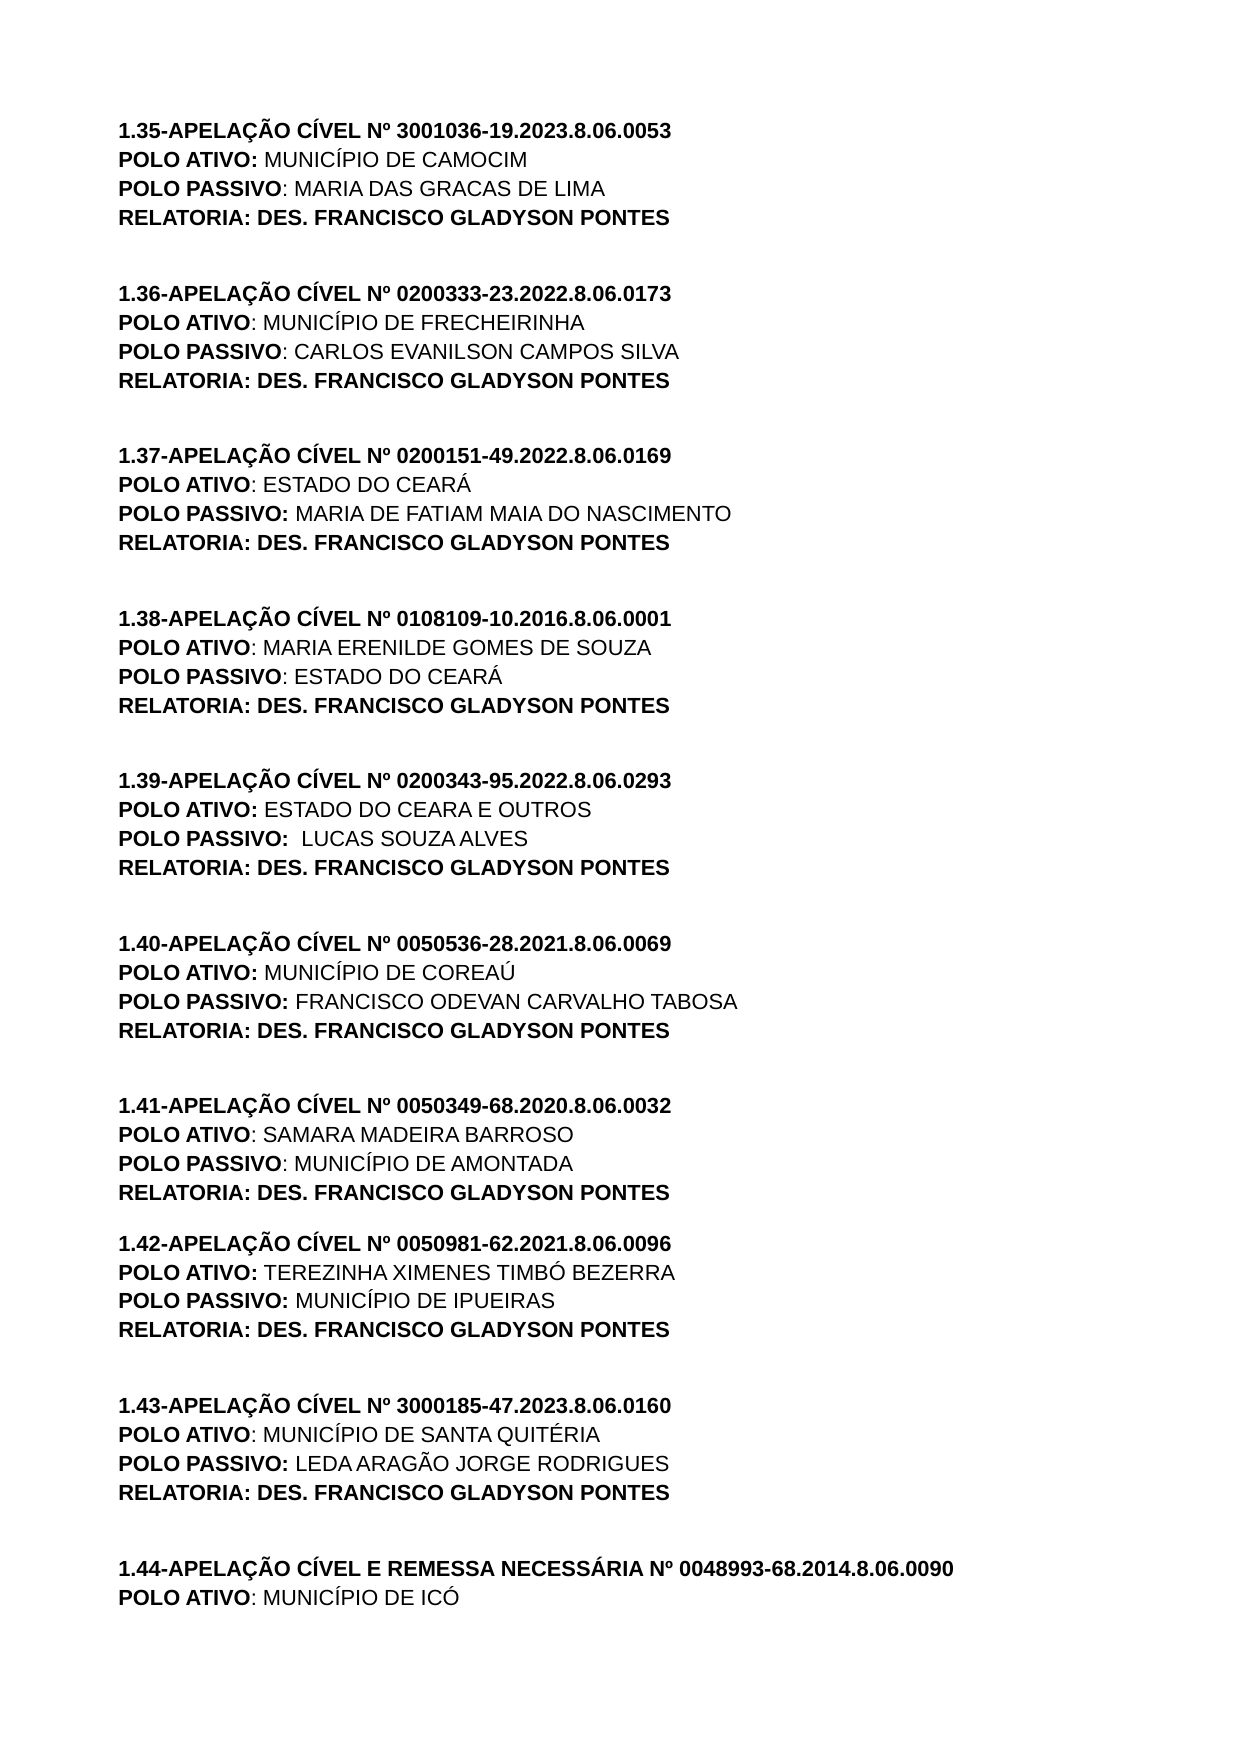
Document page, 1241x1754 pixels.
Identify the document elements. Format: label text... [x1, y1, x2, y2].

text 1.44-APELAÇÃO CÍVEL E REMESSA NECESSÁRIA Nº 0048993-68.2014.8.06.0090 POLO ATIVO: MUNICÍPIO DE ICÓ [118, 1555, 1122, 1609]
text 1.39-APELAÇÃO CÍVEL Nº 0200343-95.2022.8.06.0293 POLO ATIVO: ESTADO DO CEARA E OUTROS [118, 768, 1122, 822]
text 1.42-APELAÇÃO CÍVEL Nº 0050981-62.2021.8.06.0096 POLO ATIVO: TEREZINHA XIMENES TIMBÓ BEZERRA [118, 1230, 1122, 1284]
text POLO PASSIVO: MUNICÍPIO DE AMONTADA [118, 1151, 1122, 1176]
text 1.41-APELAÇÃO CÍVEL Nº 0050349-68.2020.8.06.0032 POLO ATIVO: SAMARA MADEIRA BARROSO [118, 1093, 1122, 1147]
text POLO PASSIVO: MUNICÍPIO DE IPUEIRAS [118, 1288, 1122, 1313]
text RELATORIA: DES. FRANCISCO GLADYSON PONTES [118, 205, 1122, 230]
text POLO PASSIVO: MARIA DE FATIAM MAIA DO NASCIMENTO [118, 501, 1122, 526]
text 1.36-APELAÇÃO CÍVEL Nº 0200333-23.2022.8.06.0173 POLO ATIVO: MUNICÍPIO DE FRECHEIRINHA [118, 281, 1122, 335]
text RELATORIA: DES. FRANCISCO GLADYSON PONTES [118, 367, 1122, 393]
text RELATORIA: DES. FRANCISCO GLADYSON PONTES [118, 1317, 1122, 1342]
text POLO PASSIVO: FRANCISCO ODEVAN CARVALHO TABOSA [118, 988, 1122, 1014]
text RELATORIA: DES. FRANCISCO GLADYSON PONTES [118, 692, 1122, 718]
text RELATORIA: DES. FRANCISCO GLADYSON PONTES [118, 1017, 1122, 1043]
text POLO PASSIVO: LUCAS SOUZA ALVES [118, 826, 1122, 851]
text 1.40-APELAÇÃO CÍVEL Nº 0050536-28.2021.8.06.0069 POLO ATIVO: MUNICÍPIO DE COREAÚ [118, 931, 1122, 985]
text 1.43-APELAÇÃO CÍVEL Nº 3000185-47.2023.8.06.0160 POLO ATIVO: MUNICÍPIO DE SANTA QUITÉRIA [118, 1393, 1122, 1447]
text POLO PASSIVO: CARLOS EVANILSON CAMPOS SILVA [118, 338, 1122, 364]
text RELATORIA: DES. FRANCISCO GLADYSON PONTES [118, 1180, 1122, 1205]
text 1.37-APELAÇÃO CÍVEL Nº 0200151-49.2022.8.06.0169 POLO ATIVO: ESTADO DO CEARÁ [118, 443, 1122, 497]
text POLO PASSIVO: LEDA ARAGÃO JORGE RODRIGUES [118, 1451, 1122, 1476]
text POLO PASSIVO: ESTADO DO CEARÁ [118, 663, 1122, 689]
text 1.38-APELAÇÃO CÍVEL Nº 0108109-10.2016.8.06.0001 POLO ATIVO: MARIA ERENILDE GOMES DE SOUZA [118, 606, 1122, 660]
text 1.35-APELAÇÃO CÍVEL Nº 3001036-19.2023.8.06.0053 POLO ATIVO: MUNICÍPIO DE CAMOCIM [118, 118, 1122, 172]
text POLO PASSIVO: MARIA DAS GRACAS DE LIMA [118, 176, 1122, 201]
text RELATORIA: DES. FRANCISCO GLADYSON PONTES [118, 530, 1122, 555]
text RELATORIA: DES. FRANCISCO GLADYSON PONTES [118, 1480, 1122, 1505]
text RELATORIA: DES. FRANCISCO GLADYSON PONTES [118, 855, 1122, 880]
